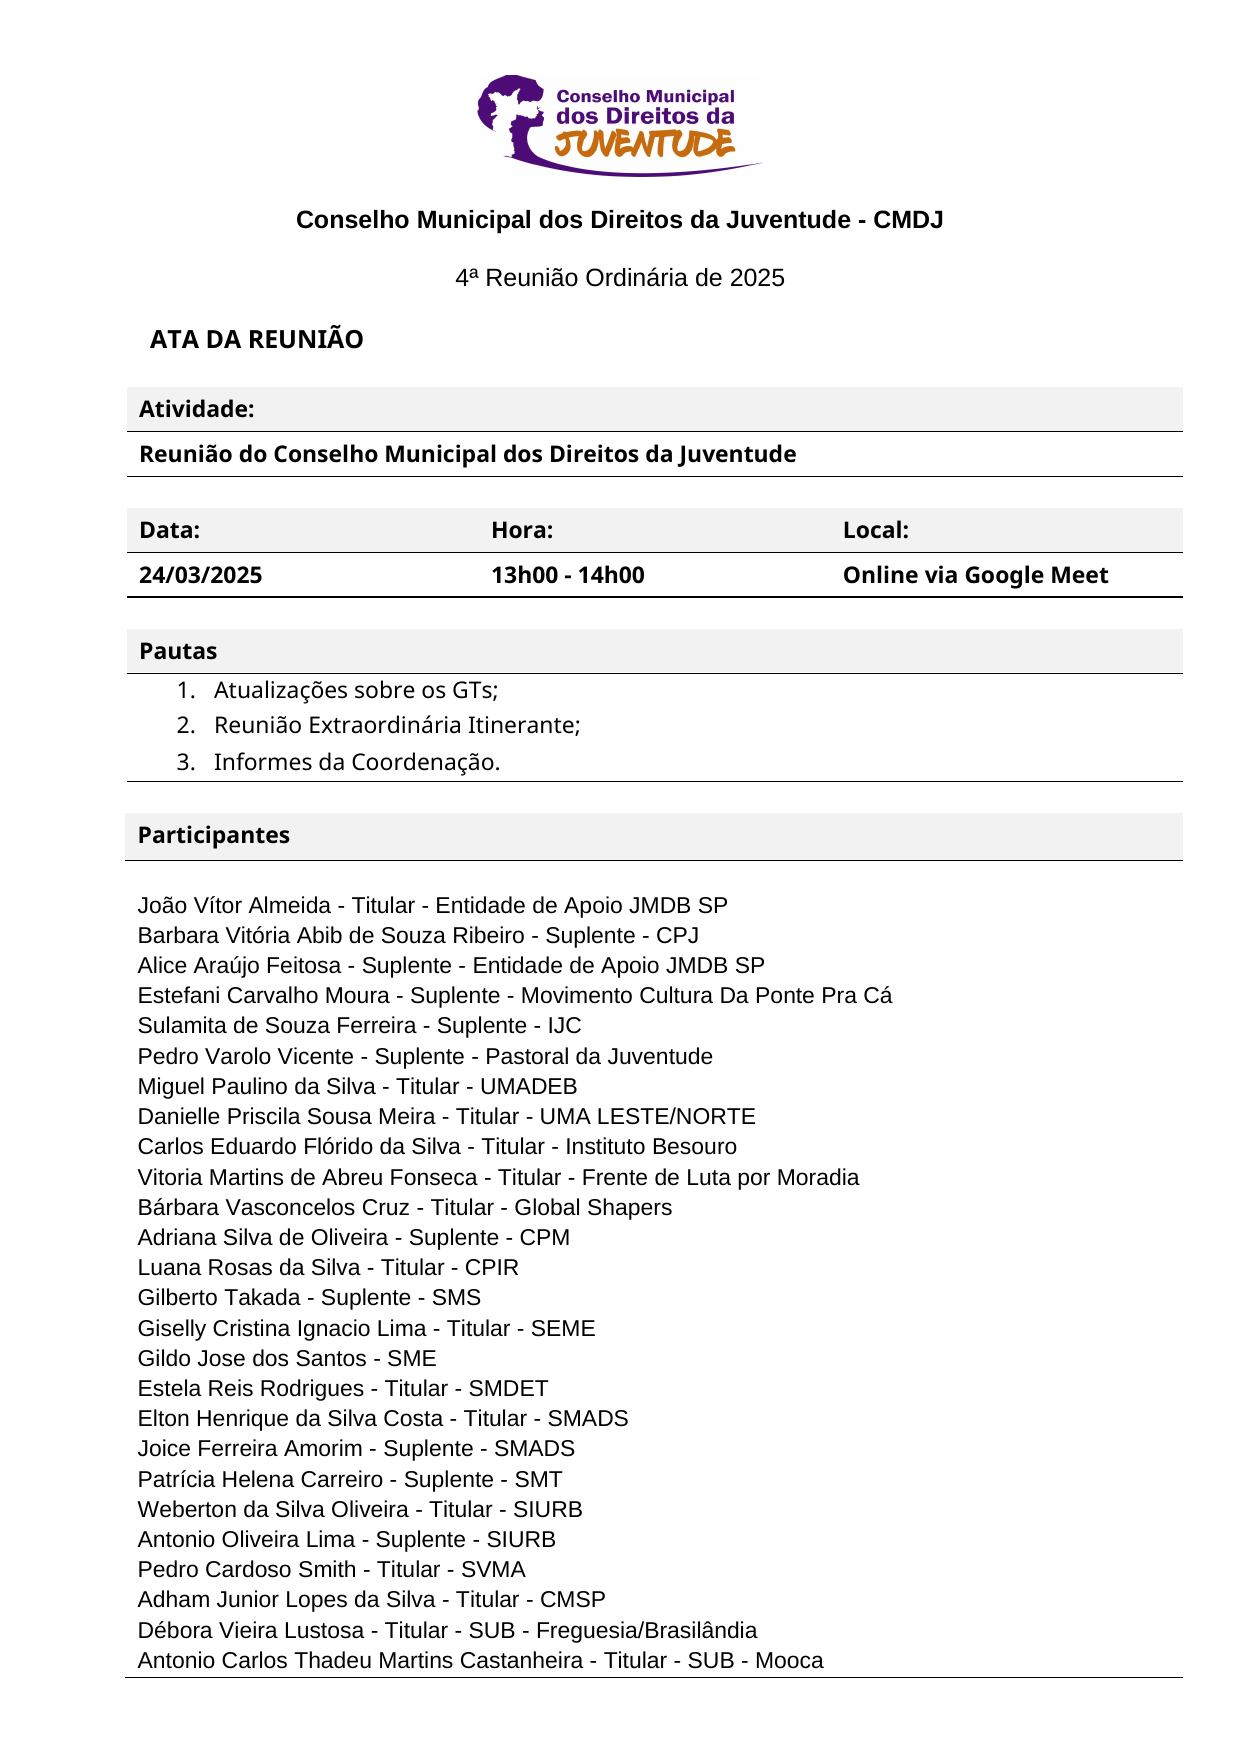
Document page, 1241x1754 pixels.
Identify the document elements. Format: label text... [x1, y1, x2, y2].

table_cell 13h00 - 14h00 [479, 553, 831, 596]
table_header Pautas [127, 629, 1183, 672]
table_cell 24/03/2025 [127, 553, 479, 596]
table_cell Reunião do Conselho Municipal dos Direitos da Juventude [127, 432, 1183, 476]
table_cell João Vítor Almeida - Titular - Entidade de Apoio JMDB SP Barbara Vitória Abib de Souza Ribeiro - Suplente - CPJ Alice Araújo Feitosa - Suplente - Entidade de Apoio JMDB SP Estefani Carvalho Moura - Suplente - Movimento Cultura Da Ponte Pra Cá Sulamita de Souza Ferreira - Suplente - IJC Pedro Varolo Vicente - Suplente - Pastoral da Juventude Miguel Paulino da Silva - Titular - UMADEB Danielle Priscila Sousa Meira - Titular - UMA LESTE/NORTE Carlos Eduardo Flórido da Silva - Titular - Instituto Besouro Vitoria Martins de Abreu Fonseca - Titular - Frente de Luta por Moradia Bárbara Vasconcelos Cruz - Titular - Global Shapers Adriana Silva de Oliveira - Suplente - CPM Luana Rosas da Silva - Titular - CPIR Gilberto Takada - Suplente - SMS Giselly Cristina Ignacio Lima - Titular - SEME Gildo Jose dos Santos - SME Estela Reis Rodrigues - Titular - SMDET Elton Henrique da Silva Costa - Titular - SMADS Joice Ferreira Amorim - Suplente - SMADS Patrícia Helena Carreiro - Suplente - SMT Weberton da Silva Oliveira - Titular - SIURB Antonio Oliveira Lima - Suplente - SIURB Pedro Cardoso Smith - Titular - SVMA Adham Junior Lopes da Silva - Titular - CMSP Débora Vieira Lustosa - Titular - SUB - Freguesia/Brasilândia Antonio Carlos Thadeu Martins Castanheira - Titular - SUB - Mooca [125, 861, 1183, 1677]
table_header Atividade: [127, 387, 1183, 431]
table_cell Online via Google Meet [831, 553, 1183, 596]
text Conselho Municipal dos Direitos da Juventude - CMDJ 4ª Reunião Ordinária de 2025 [150, 205, 1091, 292]
table_header Participantes [125, 813, 1183, 860]
table_header Hora: [479, 508, 831, 552]
table_header Data: [127, 508, 479, 552]
table_header Local: [831, 508, 1183, 552]
text ATA DA REUNIÃO [150, 322, 1147, 356]
table_cell Atualizações sobre os GTs; Reunião Extraordinária Itinerante; Informes da Coordenação. [127, 674, 1183, 781]
